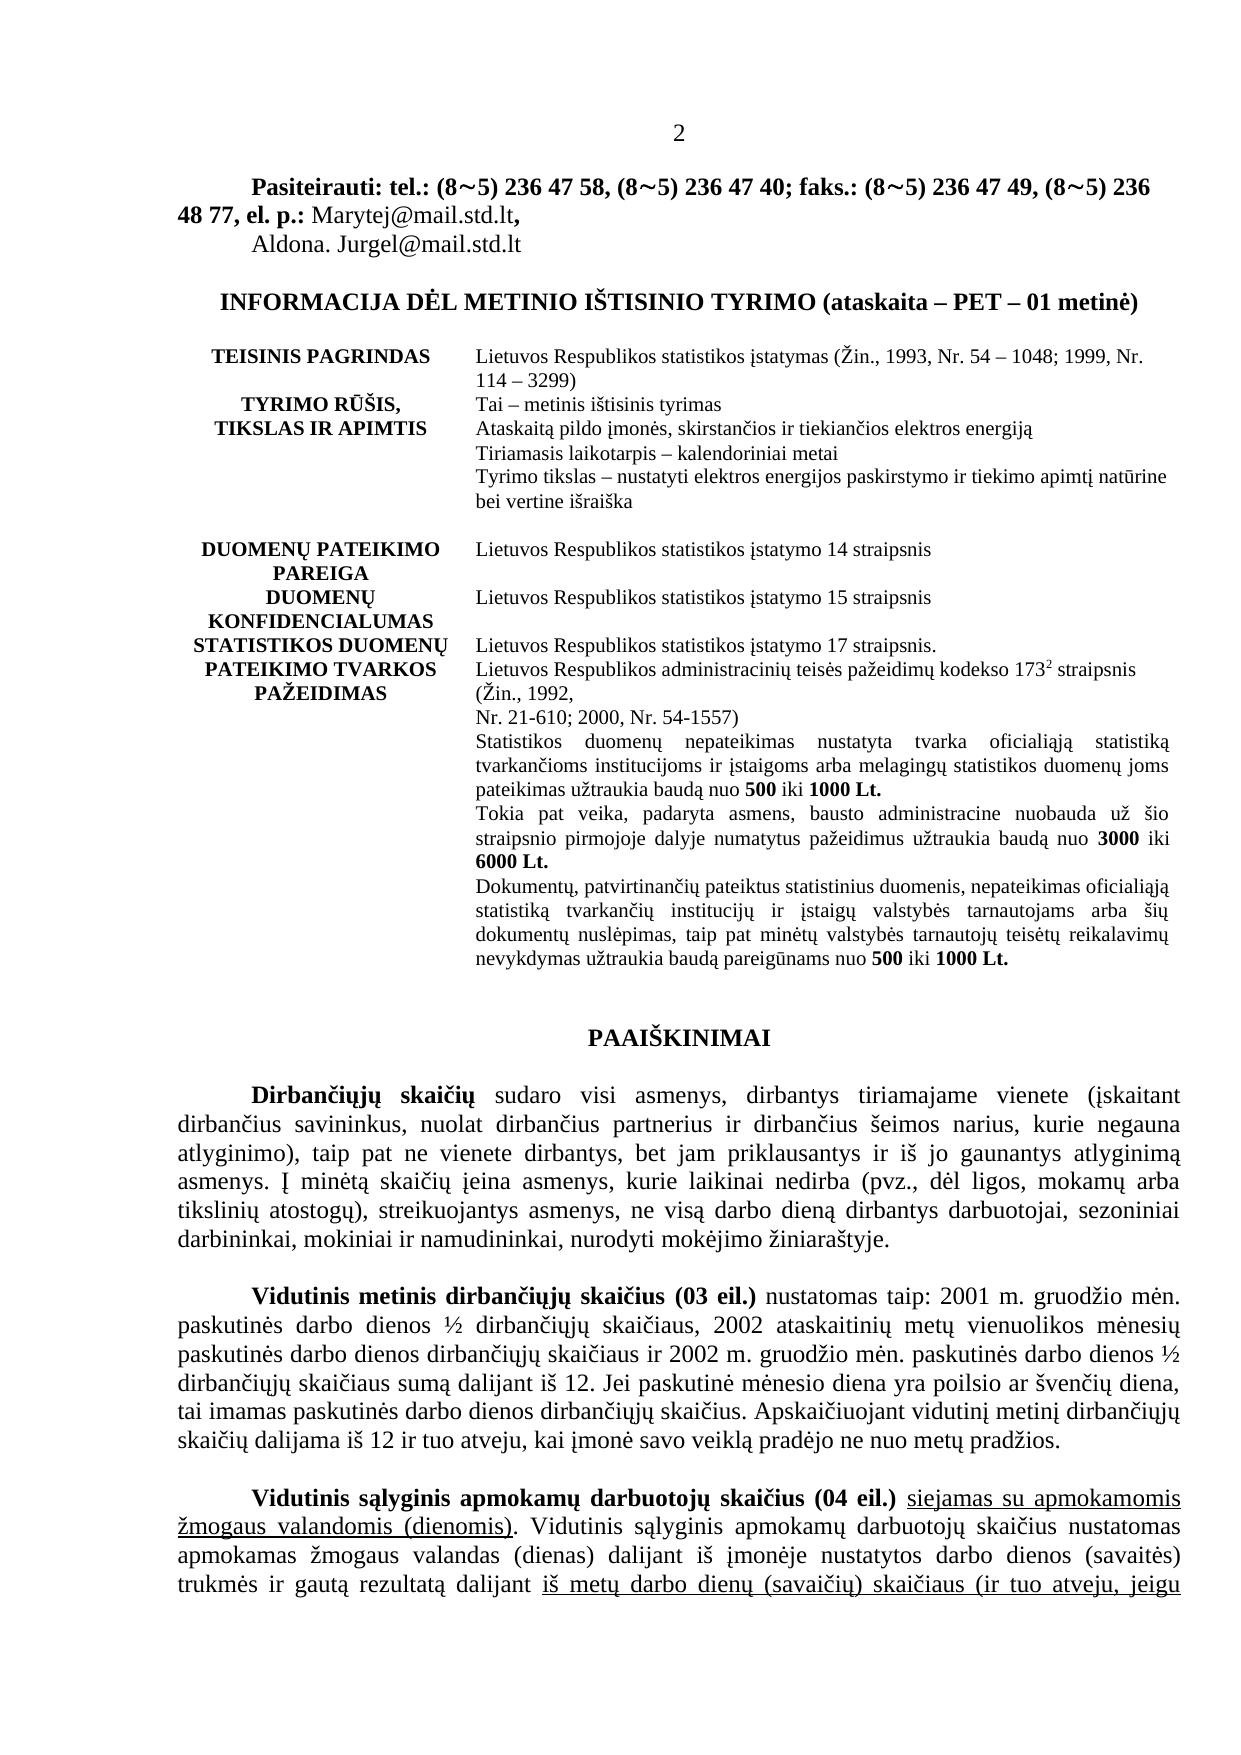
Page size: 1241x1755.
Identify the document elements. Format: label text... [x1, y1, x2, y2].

text Paaiškinimai [177, 1023, 1181, 1051]
table_header TEISINIS PAGRINDAS [177, 344, 464, 392]
table_cell Lietuvos Respublikos statistikos įstatymo 17 straipsnis. Lietuvos Respublikos administracinių teisės pažeidimų kodekso 1732 straipsnis (Žin., 1992, Nr. 21-610; 2000, Nr. 54-1557) Statistikos duomenų nepateikimas nustatyta tvarka oficialiąją statistiką tvarkančioms institucijoms ir įstaigoms arba melagingų statistikos duomenų joms pateikimas užtraukia baudą nuo 500 iki 1000 Lt. Tokia pat veika, padaryta asmens, bausto administracine nuobauda už šio straipsnio pirmojoje dalyje numatytus pažeidimus užtraukia baudą nuo 3000 iki 6000 Lt. Dokumentų, patvirtinančių pateiktus statistinius duomenis, nepateikimas oficialiąją statistiką tvarkančių institucijų ir įstaigų valstybės tarnautojams arba šių dokumentų nuslėpimas, taip pat minėtų valstybės tarnautojų teisėtų reikalavimų nevykdymas užtraukia baudą pareigūnams nuo 500 iki 1000 Lt. [464, 633, 1181, 994]
table_cell DUOMENŲ KONFIDENCIALUMAS [177, 585, 464, 633]
table_cell Tai – metinis ištisinis tyrimas Ataskaitą pildo įmonės, skirstančios ir tiekiančios elektros energiją Tiriamasis laikotarpis – kalendoriniai metai Tyrimo tikslas – nustatyti elektros energijos paskirstymo ir tiekimo apimtį natūrine bei vertine išraiška [464, 392, 1181, 537]
text INFORMACIJA DĖL METINIO IŠTISINIO TYRIMO (ataskaita – PET – 01 metinė) [177, 287, 1181, 315]
text Vidutinis metinis dirbančiųjų skaičius (03 eil.) nustatomas taip: 2001 m. gruodžio mėn. paskutinės darbo dienos ½ dirbančiųjų skaičiaus, 2002 ataskaitinių metų vienuolikos mėnesių paskutinės darbo dienos dirbančiųjų skaičiaus ir 2002 m. gruodžio mėn. paskutinės darbo dienos ½ dirbančiųjų skaičiaus sumą dalijant iš 12. Jei paskutinė mėnesio diena yra poilsio ar švenčių diena, tai imamas paskutinės darbo dienos dirbančiųjų skaičius. Apskaičiuojant vidutinį metinį dirbančiųjų skaičių dalijama iš 12 ir tuo atveju, kai įmonė savo veiklą pradėjo ne nuo metų pradžios. [177, 1281, 1181, 1454]
text Vidutinis sąlyginis apmokamų darbuotojų skaičius (04 eil.) siejamas su apmokamomis žmogaus valandomis (dienomis). Vidutinis sąlyginis apmokamų darbuotojų skaičius nustatomas apmokamas žmogaus valandas (dienas) dalijant iš įmonėje nustatytos darbo dienos (savaitės) trukmės ir gautą rezultatą dalijant iš metų darbo dienų (savaičių) skaičiaus (ir tuo atveju, jeigu [177, 1483, 1181, 1598]
text Aldona. Jurgel@mail.std.lt [177, 229, 1181, 258]
table_cell TYRIMO RŪŠIS, TIKSLAS IR APIMTIS [177, 392, 464, 537]
table_cell STATISTIKOS DUOMENŲ PATEIKIMO TVARKOS PAŽEIDIMAS [177, 633, 464, 994]
table_cell Lietuvos Respublikos statistikos įstatymo 15 straipsnis [464, 585, 1181, 633]
text Pasiteirauti: tel.: (85) 236 47 58, (85) 236 47 40; faks.: (85) 236 47 49, (85) 236 48 77, el. p.: Marytej@mail.std.lt, [177, 172, 1181, 229]
text Dirbančiųjų skaičių sudaro visi asmenys, dirbantys tiriamajame vienete (įskaitant dirbančius savininkus, nuolat dirbančius partnerius ir dirbančius šeimos narius, kurie negauna atlyginimo), taip pat ne vienete dirbantys, bet jam priklausantys ir iš jo gaunantys atlyginimą asmenys. Į minėtą skaičių įeina asmenys, kurie laikinai nedirba (pvz., dėl ligos, mokamų arba tikslinių atostogų), streikuojantys asmenys, ne visą darbo dieną dirbantys darbuotojai, sezoniniai darbininkai, mokiniai ir namudininkai, nurodyti mokėjimo žiniaraštyje. [177, 1080, 1181, 1253]
table_header Lietuvos Respublikos statistikos įstatymas (Žin., 1993, Nr. 54 – 1048; 1999, Nr. 114 – 3299) [464, 344, 1181, 392]
table_cell Lietuvos Respublikos statistikos įstatymo 14 straipsnis [464, 537, 1181, 585]
table_cell DUOMENŲ PATEIKIMO PAREIGA [177, 537, 464, 585]
